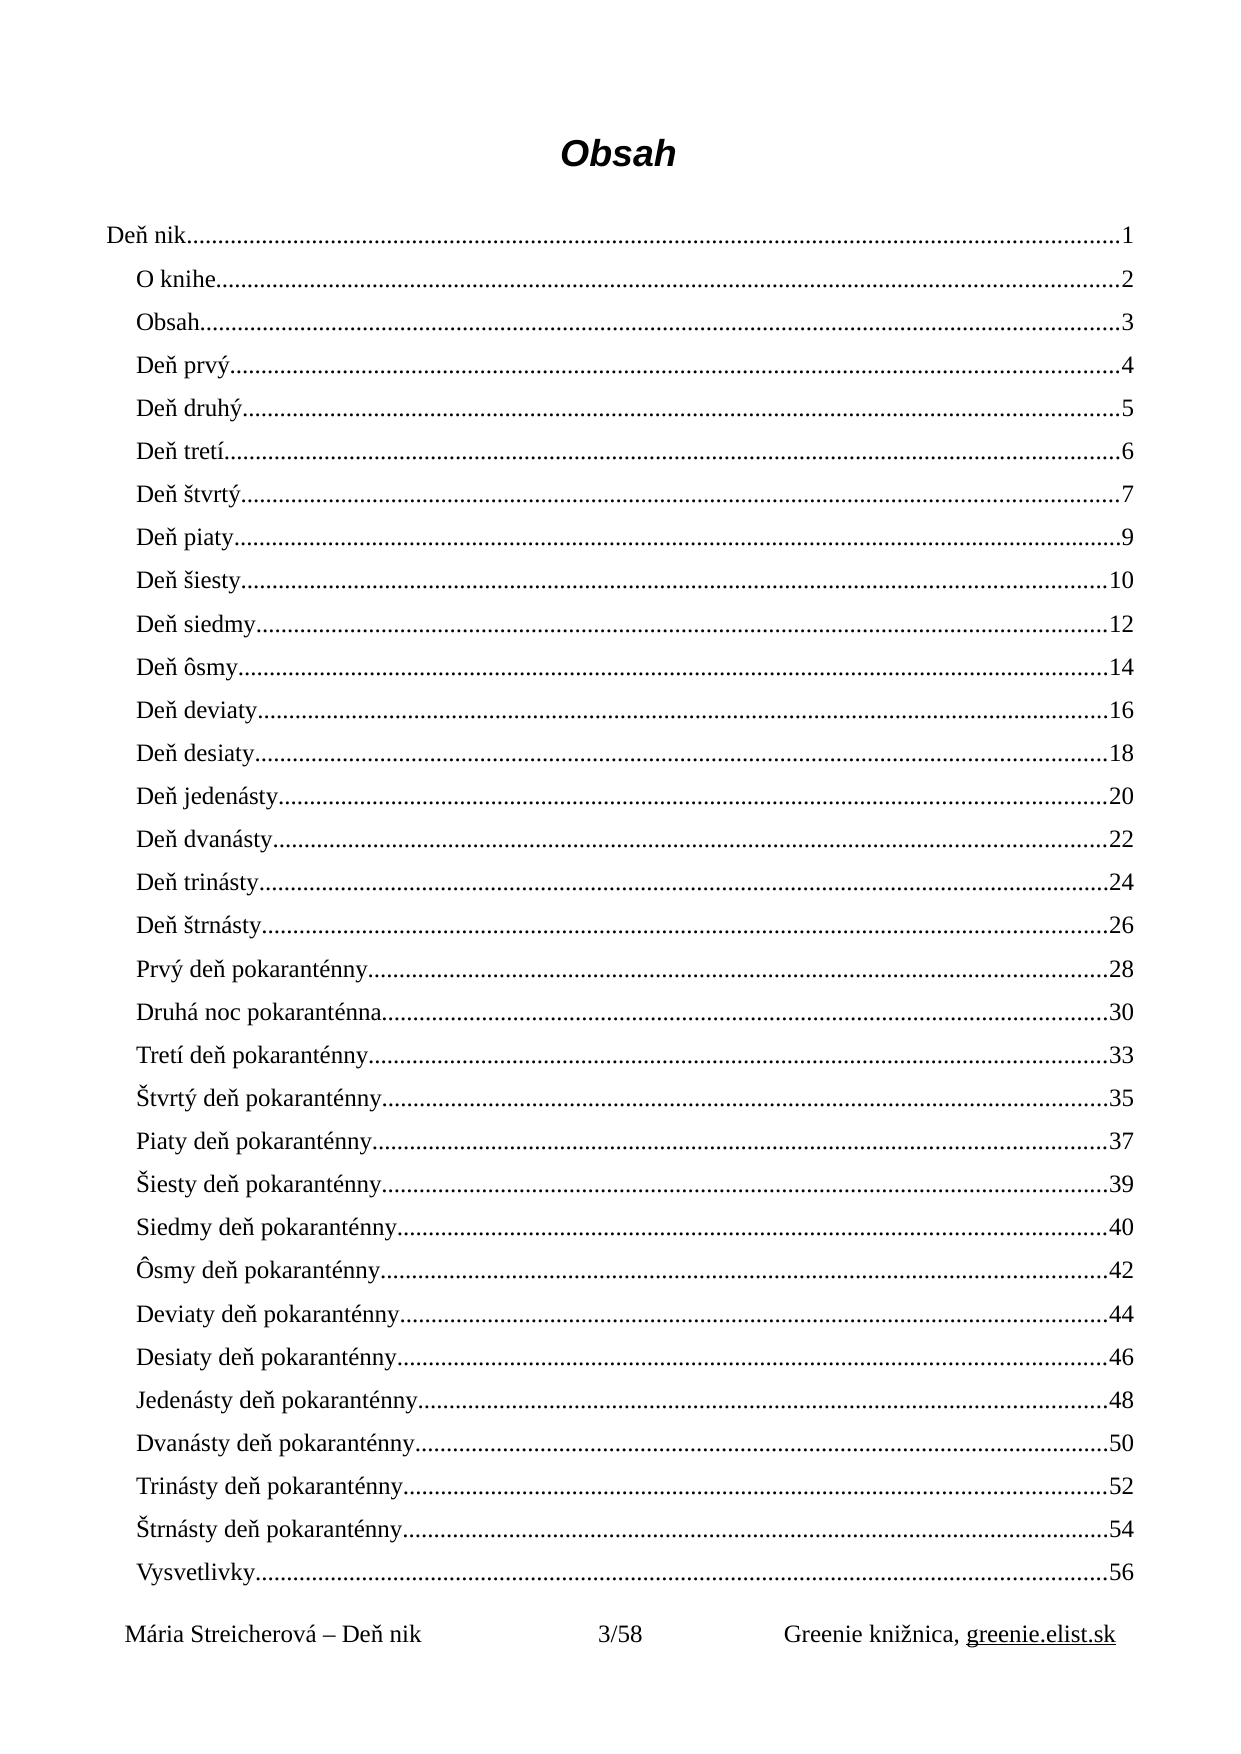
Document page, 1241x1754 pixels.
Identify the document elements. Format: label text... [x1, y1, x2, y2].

text Vysvetlivky 56 [136, 1557, 1134, 1586]
text Deň piaty 9 [136, 522, 1134, 551]
text Prvý deň pokaranténny 28 [136, 954, 1134, 982]
text Štrnásty deň pokaranténny 54 [136, 1514, 1134, 1543]
text O knihe 2 [136, 264, 1134, 292]
text Piaty deň pokaranténny 37 [136, 1126, 1134, 1155]
text Deň trinásty 24 [136, 867, 1134, 896]
text Trinásty deň pokaranténny 52 [136, 1471, 1134, 1500]
text Deň prvý 4 [136, 350, 1134, 379]
text Deň štrnásty 26 [136, 911, 1134, 939]
text Deň siedmy 12 [136, 609, 1134, 637]
text Deň jedenásty 20 [136, 781, 1134, 810]
text Obsah 3 [136, 307, 1134, 336]
text Dvanásty deň pokaranténny 50 [136, 1428, 1134, 1457]
text Siedmy deň pokaranténny 40 [136, 1212, 1134, 1241]
text Ôsmy deň pokaranténny 42 [136, 1256, 1134, 1284]
text Deň tretí 6 [136, 436, 1134, 465]
text Deň nik 1 [106, 221, 1134, 249]
text Deň ôsmy 14 [136, 652, 1134, 681]
subtitle Obsah [106, 131, 1134, 174]
text Deň šiesty 10 [136, 566, 1134, 594]
text Desiaty deň pokaranténny 46 [136, 1342, 1134, 1371]
text Deň desiaty 18 [136, 738, 1134, 767]
text Deviaty deň pokaranténny 44 [136, 1299, 1134, 1327]
text Deň deviaty 16 [136, 695, 1134, 724]
text Šiesty deň pokaranténny 39 [136, 1169, 1134, 1198]
text Deň druhý 5 [136, 393, 1134, 422]
text Jedenásty deň pokaranténny 48 [136, 1385, 1134, 1414]
text Štvrtý deň pokaranténny 35 [136, 1083, 1134, 1112]
text Deň štvrtý 7 [136, 479, 1134, 508]
text Deň dvanásty 22 [136, 824, 1134, 853]
text Druhá noc pokaranténna 30 [136, 997, 1134, 1026]
text Tretí deň pokaranténny 33 [136, 1040, 1134, 1069]
